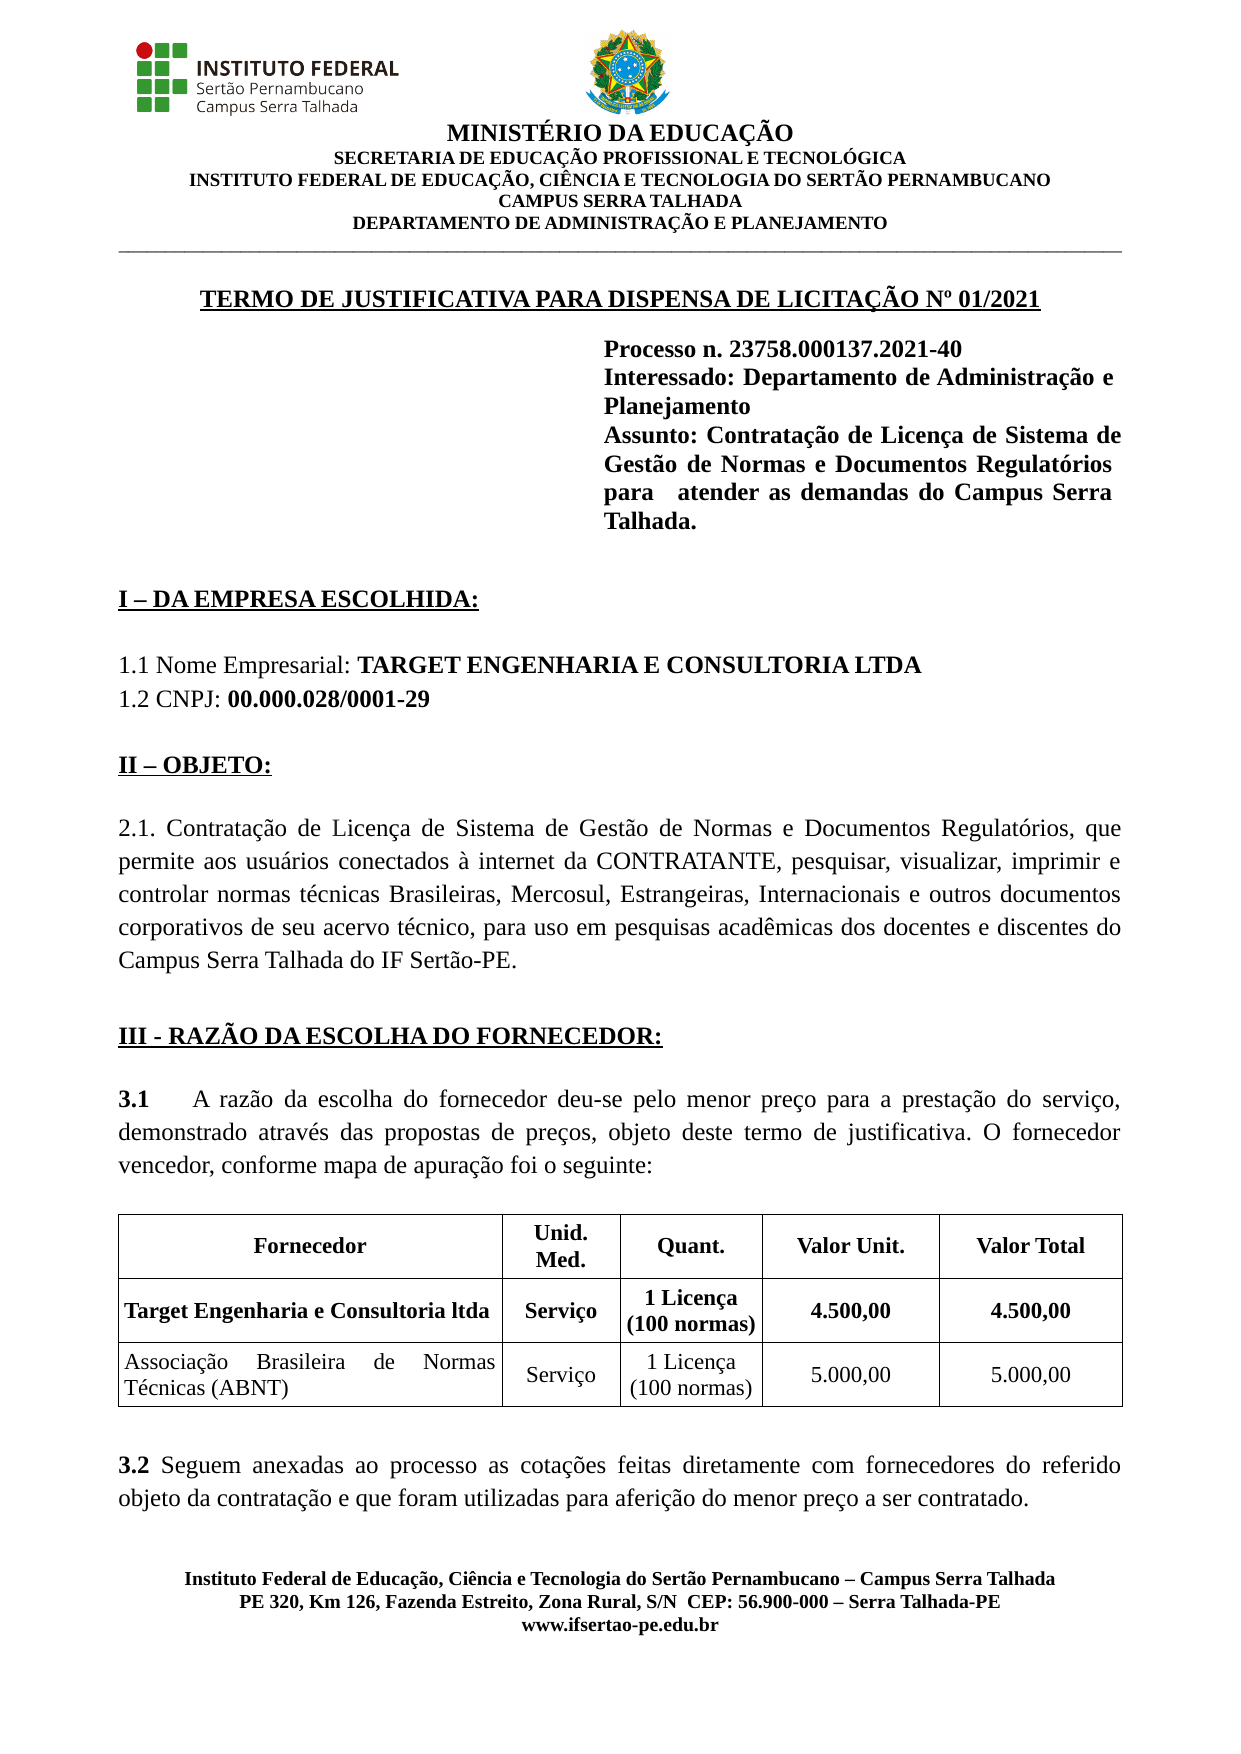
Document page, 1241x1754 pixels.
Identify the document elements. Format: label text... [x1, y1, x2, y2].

table_header Unid. Med. [503, 1215, 620, 1278]
table_cell Associação Brasileira de Normas Técnicas (ABNT) [119, 1343, 502, 1406]
text 3.1 A razão da escolha do fornecedor deu-se pelo menor preço para a prestação do serviço, demonstrado através das propostas de preços, objeto deste termo de justificativa. O fornecedor vencedor, conforme mapa de apuração foi o seguinte: [118, 1084, 1122, 1179]
table_cell 5.000,00 [940, 1343, 1122, 1406]
table_header Valor Unit. [763, 1215, 939, 1278]
table_header Valor Total [940, 1215, 1122, 1278]
text 2.1. Contratação de Licença de Sistema de Gestão de Normas e Documentos Regulatórios, que permite aos usuários conectados à internet da CONTRATANTE, pesquisar, visualizar, imprimir e controlar normas técnicas Brasileiras, Mercosul, Estrangeiras, Internacionais e outros documentos corporativos de seu acervo técnico, para uso em pesquisas acadêmicas dos docentes e discentes do Campus Serra Talhada do IF Sertão-PE. [118, 813, 1122, 974]
table_cell 1 Licença (100 normas) [621, 1343, 762, 1406]
picture [582, 27, 673, 117]
text Interessado: Departamento de Administração e Planejamento [530, 362, 1122, 420]
table_header Quant. [621, 1215, 762, 1278]
table_cell 1 Licença (100 normas) [621, 1279, 762, 1342]
table_cell 4.500,00 [940, 1279, 1122, 1342]
text II – OBJETO: [118, 750, 1122, 778]
picture [136, 42, 399, 116]
text I – DA EMPRESA ESCOLHIDA: [118, 584, 1122, 613]
text 3.2 Seguem anexadas ao processo as cotações feitas diretamente com fornecedores do referido objeto da contratação e que foram utilizadas para aferição do menor preço a ser contratado. [118, 1450, 1122, 1511]
table_cell Serviço [503, 1279, 620, 1342]
text Assunto: Contratação de Licença de Sistema de Gestão de Normas e Documentos Regulatórios para atender as demandas do Campus Serra Talhada. [530, 420, 1122, 535]
table_cell 5.000,00 [763, 1343, 939, 1406]
table_cell Target Engenharia e Consultoria ltda [119, 1279, 502, 1342]
table_header Fornecedor [119, 1215, 502, 1278]
table_cell Serviço [503, 1343, 620, 1406]
text TERMO DE JUSTIFICATIVA PARA DISPENSA DE LICITAÇÃO Nº 01/2021 [118, 284, 1122, 313]
text III - RAZÃO DA ESCOLHA DO FORNECEDOR: [118, 1021, 1122, 1050]
text Processo n. 23758.000137.2021-40 [530, 334, 1122, 362]
list CNPJ: 00.000.028/0001-29 [118, 684, 1122, 712]
table_cell 4.500,00 [763, 1279, 939, 1342]
list Nome Empresarial: TARGET ENGENHARIA E CONSULTORIA LTDA [118, 651, 1122, 679]
